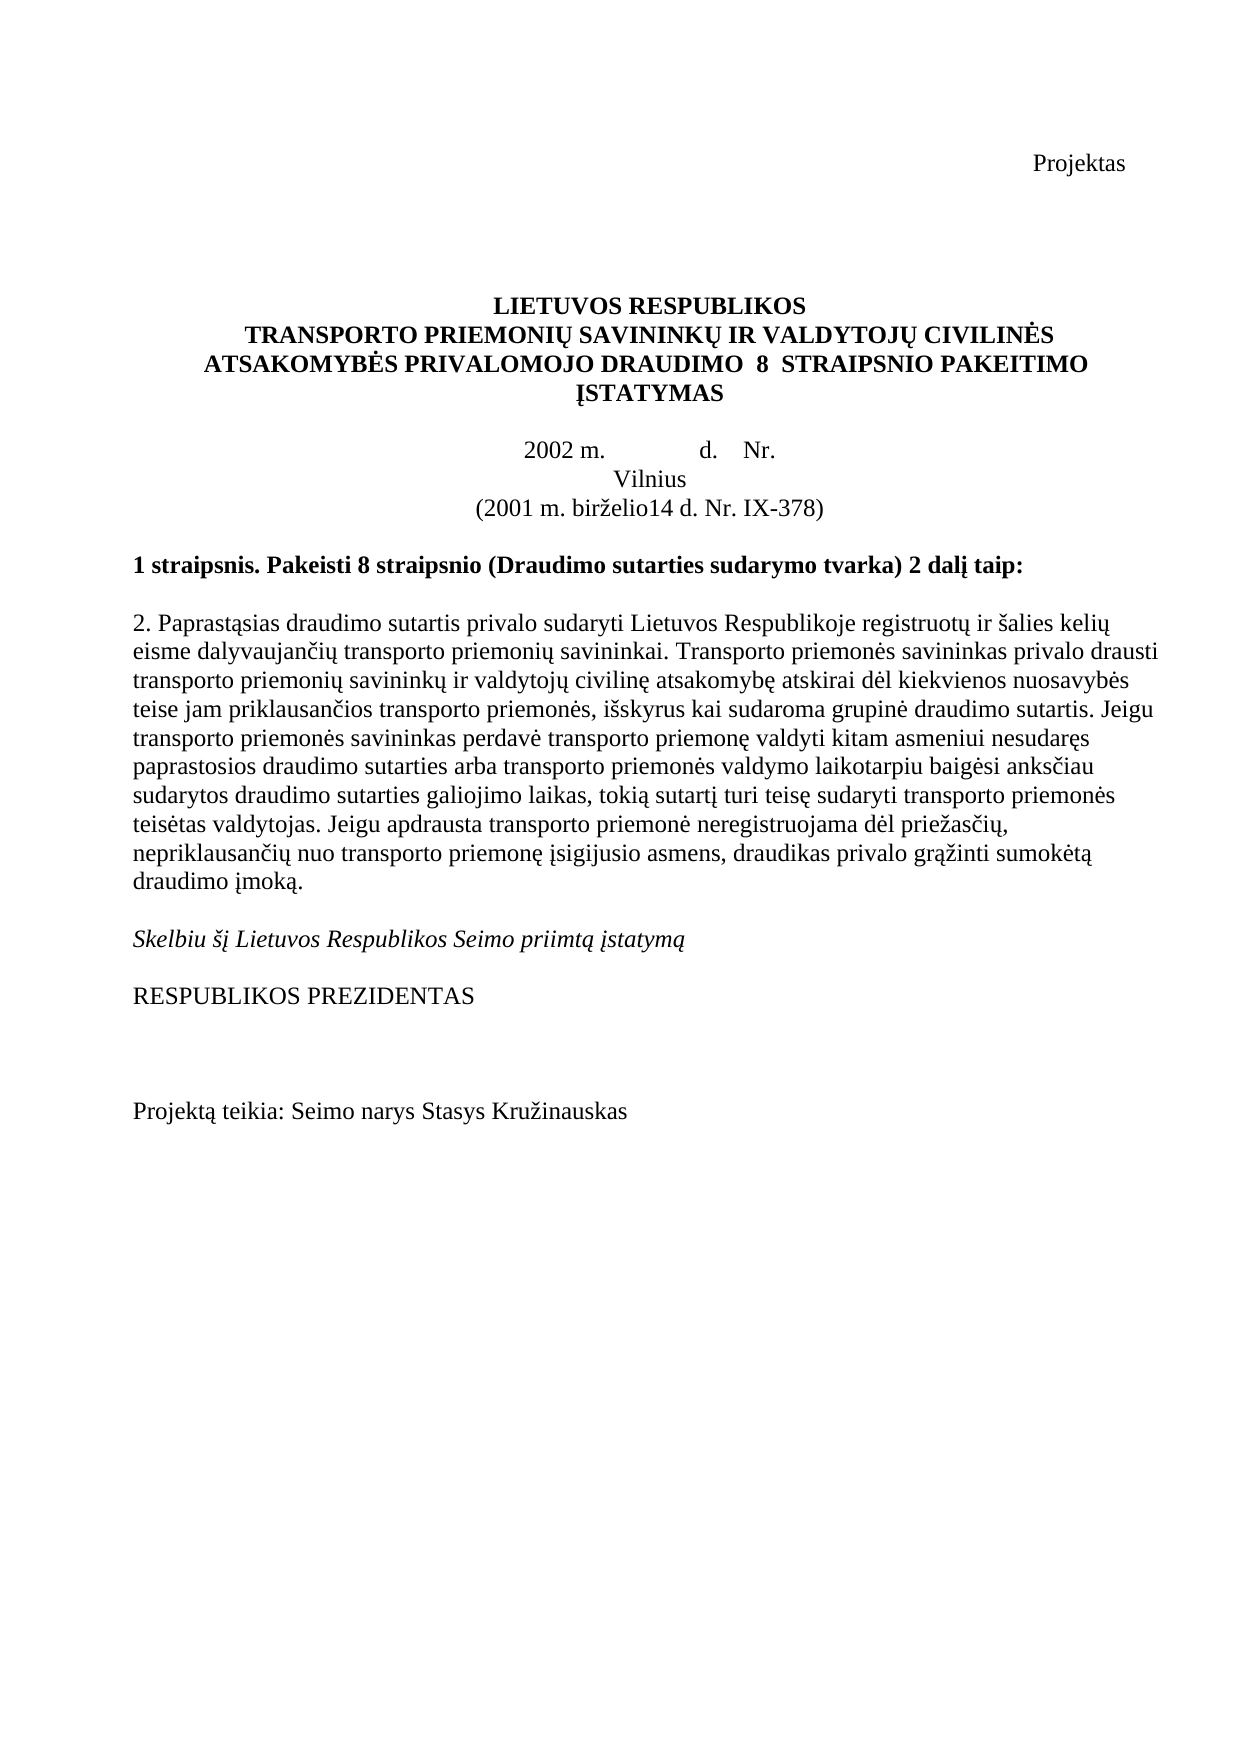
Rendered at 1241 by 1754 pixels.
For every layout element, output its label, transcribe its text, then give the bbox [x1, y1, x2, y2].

text ATSAKOMYBĖS PRIVALOMOJO DRAUDIMO 8 STRAIPSNIO PAKEITIMO [133, 349, 1167, 378]
text 2. Paprastąsias draudimo sutartis privalo sudaryti Lietuvos Respublikoje registruotų ir šalies kelių eisme dalyvaujančių transporto priemonių savininkai. Transporto priemonės savininkas privalo drausti transporto priemonių savininkų ir valdytojų civilinę atsakomybę atskirai dėl kiekvienos nuosavybės teise jam priklausančios transporto priemonės, išskyrus kai sudaroma grupinė draudimo sutartis. Jeigu transporto priemonės savininkas perdavė transporto priemonę valdyti kitam asmeniui nesudaręs paprastosios draudimo sutarties arba transporto priemonės valdymo laikotarpiu baigėsi anksčiau sudarytos draudimo sutarties galiojimo laikas, tokią sutartį turi teisę sudaryti transporto priemonės teisėtas valdytojas. Jeigu apdrausta transporto priemonė neregistruojama dėl priežasčių, nepriklausančių nuo transporto priemonę įsigijusio asmens, draudikas privalo grąžinti sumokėtą draudimo įmoką. [133, 608, 1167, 895]
text RESPUBLIKOS PREZIDENTAS [133, 981, 1167, 1010]
text Skelbiu šį Lietuvos Respublikos Seimo priimtą įstatymą [133, 924, 1167, 953]
text Projektas [958, 148, 1167, 176]
text Projektą teikia: Seimo narys Stasys Kružinauskas [133, 1096, 1167, 1125]
text ĮSTATYMAS [133, 378, 1167, 406]
text 2002 m. d. Nr. [133, 435, 1167, 464]
text Vilnius [133, 464, 1167, 493]
text 1 straipsnis. Pakeisti 8 straipsnio (Draudimo sutarties sudarymo tvarka) 2 dalį taip: [133, 550, 1167, 579]
text LIETUVOS RESPUBLIKOS [133, 291, 1167, 320]
text TRANSPORTO PRIEMONIŲ SAVININKŲ IR VALDYTOJŲ CIVILINĖS [133, 320, 1167, 349]
text (2001 m. birželio14 d. Nr. IX-378) [133, 493, 1167, 550]
